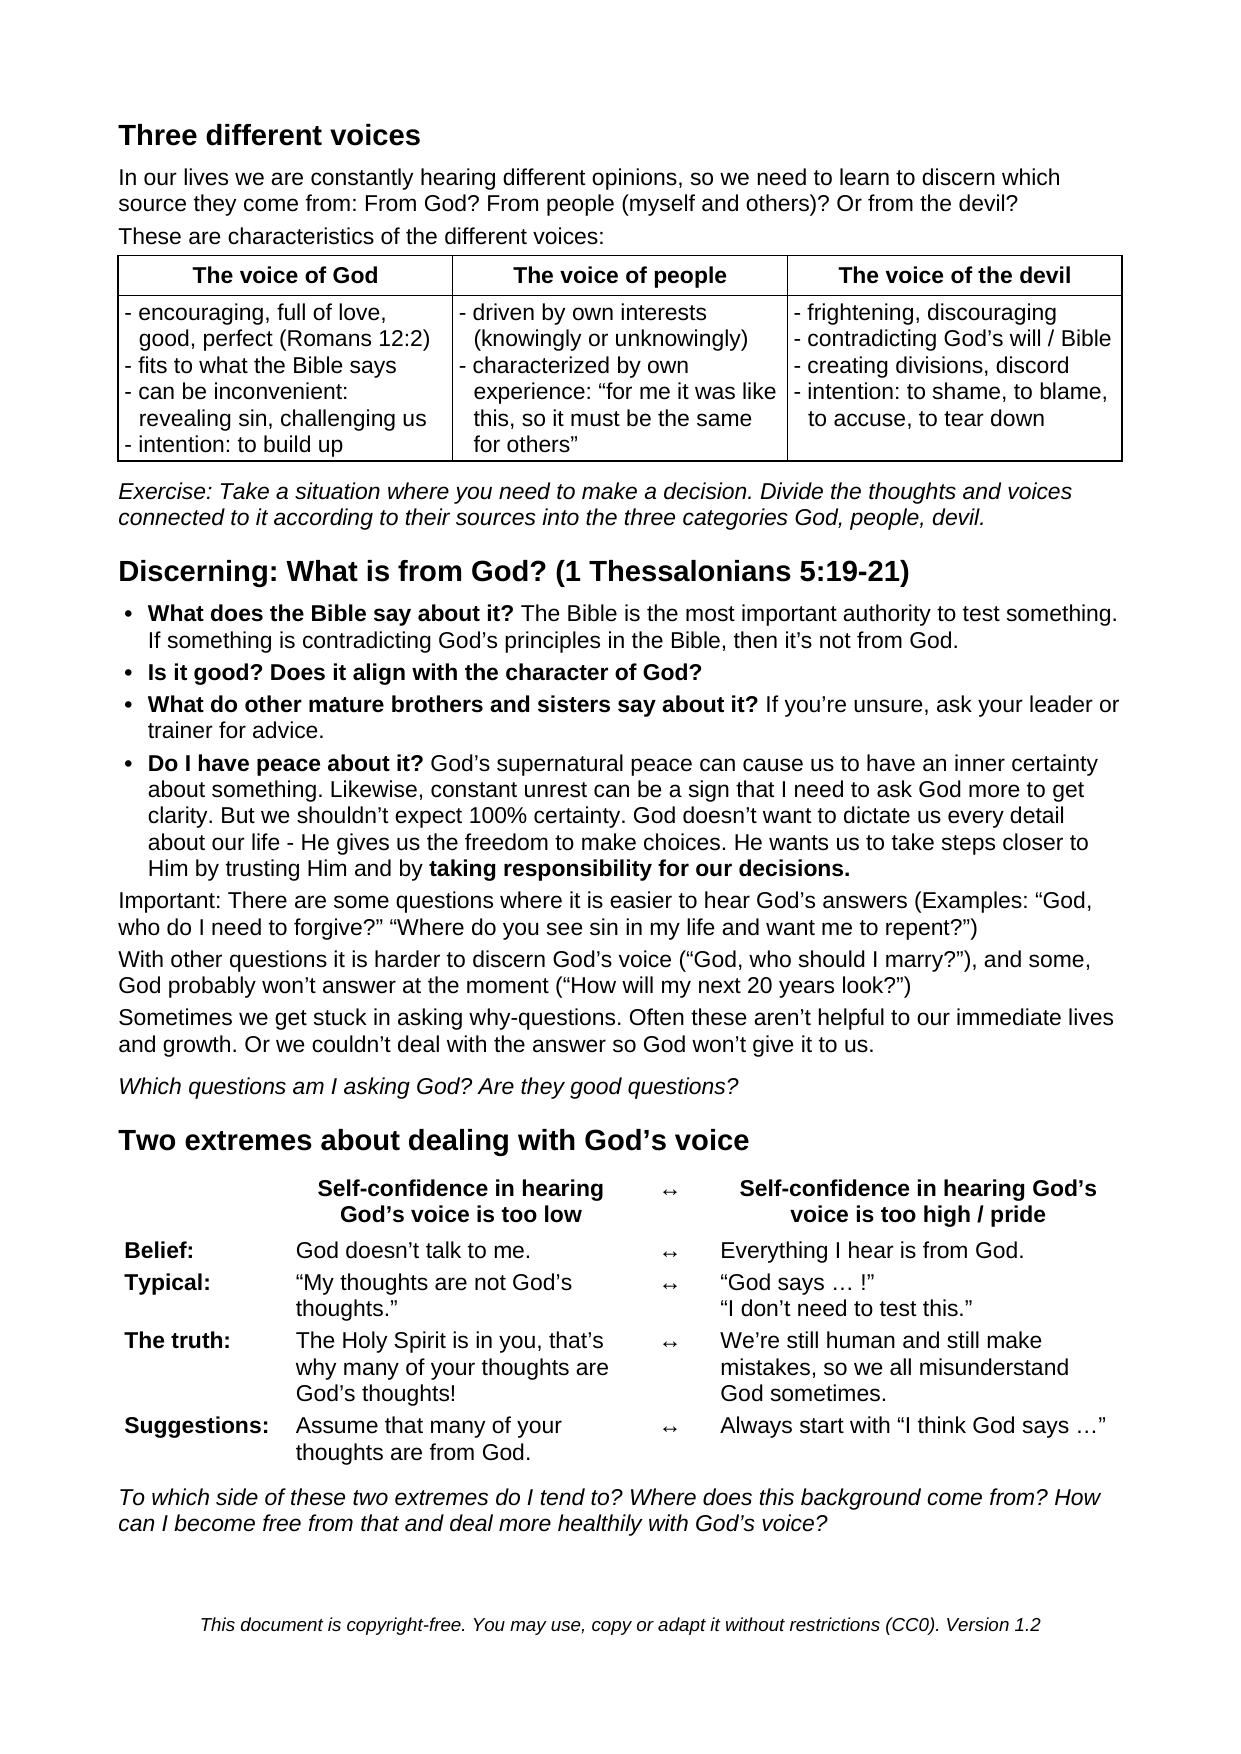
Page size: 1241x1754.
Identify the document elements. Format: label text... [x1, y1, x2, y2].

text In our lives we are constantly hearing different opinions, so we need to learn to discern which source they come from: From God? From people (myself and others)? Or from the devil? [118, 164, 1122, 217]
table_header [118, 1169, 290, 1234]
list Do I have peace about it? God’s supernatural peace can cause us to have an inner certainty about something. Likewise, constant unrest can be a sign that I need to ask God more to get clarity. But we shouldn’t expect 100% certainty. God doesn’t want to dictate us every detail about our life - He gives us the freedom to make choices. He wants us to take steps closer to Him by trusting Him and by taking responsibility for our decisions. [124, 749, 1122, 881]
table_header Self-confidence in hearing God’s voice is too high / pride [714, 1169, 1122, 1234]
subtitle Discerning: What is from God? (1 Thessalonians 5:19-21) [118, 554, 1122, 588]
table_cell ↔ [632, 1324, 714, 1409]
subtitle Two extremes about dealing with God’s voice [118, 1123, 1122, 1157]
table_cell Always start with “I think God says …” [714, 1409, 1122, 1468]
text To which side of these two extremes do I tend to? Where does this background come from? How can I become free from that and deal more healthily with God’s voice? [118, 1484, 1122, 1537]
text With other questions it is harder to discern God’s voice (“God, who should I marry?”), and some, God probably won’t answer at the moment (“How will my next 20 years look?”) [118, 946, 1122, 998]
table_cell “My thoughts are not God’s thoughts.” [290, 1266, 632, 1324]
list What do other mature brothers and sisters say about it? If you’re unsure, ask your leader or trainer for advice. [124, 691, 1122, 744]
table_cell ↔ [632, 1409, 714, 1468]
text Important: There are some questions where it is easier to hear God’s answers (Examples: “God, who do I need to forgive?” “Where do you see sin in my life and want me to repent?”) [118, 887, 1122, 940]
table_header The voice of God [119, 256, 452, 294]
table_header The voice of the devil [788, 256, 1121, 294]
text Which questions am I asking God? Are they good questions? [118, 1073, 1122, 1099]
table_header The voice of people [453, 256, 787, 294]
table_cell - encouraging, full of love, good, perfect (Romans 12:2) - fits to what the Bible says - can be inconvenient: revealing sin, challenging us - intention: to build up [119, 296, 452, 460]
table_cell Typical: [118, 1266, 290, 1324]
table_cell God doesn’t talk to me. [290, 1234, 632, 1266]
table_header ↔ [632, 1169, 714, 1234]
subtitle Three different voices [118, 118, 1122, 152]
table_cell - frightening, discouraging - contradicting God’s will / Bible - creating divisions, discord - intention: to shame, to blame, to accuse, to tear down [788, 296, 1121, 460]
list What does the Bible say about it? The Bible is the most important authority to test something. If something is contradicting God’s principles in the Bible, then it’s not from God. [124, 600, 1122, 653]
table_cell “God says … !” “I don’t need to test this.” [714, 1266, 1122, 1324]
table_cell ↔ [632, 1234, 714, 1266]
table_header Self-confidence in hearing God’s voice is too low [290, 1169, 632, 1234]
table_cell Assume that many of your thoughts are from God. [290, 1409, 632, 1468]
list Is it good? Does it align with the character of God? [124, 659, 1122, 685]
table_cell We’re still human and still make mistakes, so we all misunderstand God sometimes. [714, 1324, 1122, 1409]
table_cell The Holy Spirit is in you, that’s why many of your thoughts are God’s thoughts! [290, 1324, 632, 1409]
text Sometimes we get stuck in asking why-questions. Often these aren’t helpful to our immediate lives and growth. Or we couldn’t deal with the answer so God won’t give it to us. [118, 1004, 1122, 1057]
table_cell Belief: [118, 1234, 290, 1266]
text These are characteristics of the different voices: [118, 223, 1122, 249]
table_cell Suggestions: [118, 1409, 290, 1468]
table_cell ↔ [632, 1266, 714, 1324]
table_cell The truth: [118, 1324, 290, 1409]
table_cell - driven by own interests (knowingly or unknowingly) - characterized by own experience: “for me it was like this, so it must be the same for others” [453, 296, 787, 460]
text Exercise: Take a situation where you need to make a decision. Divide the thoughts and voices connected to it according to their sources into the three categories God, people, devil. [118, 478, 1122, 531]
table_cell Everything I hear is from God. [714, 1234, 1122, 1266]
